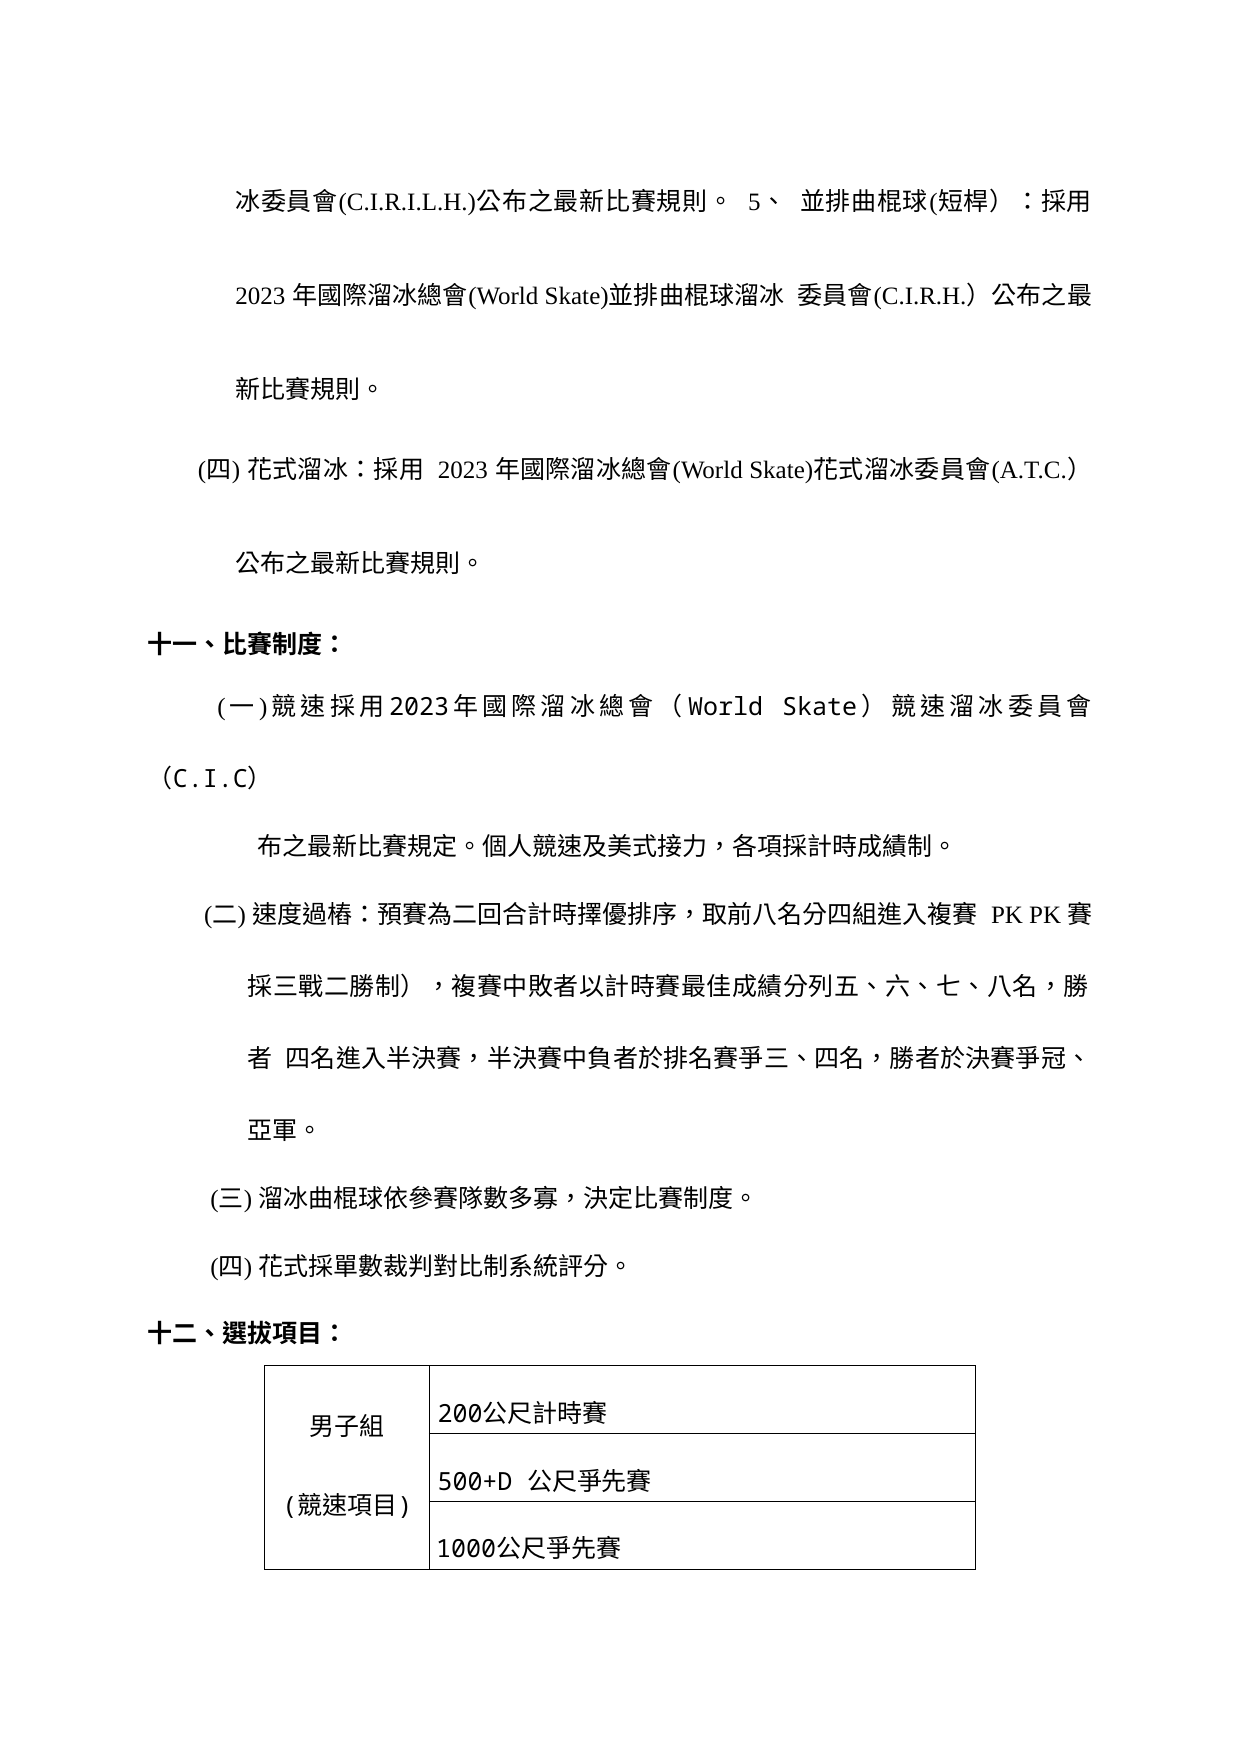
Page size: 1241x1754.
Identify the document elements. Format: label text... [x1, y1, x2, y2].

text (一)競速採用2023年國際溜冰總會（World Skate）競速溜冰委員會（C.I.C） [148, 663, 1092, 798]
text (二) 速度過樁：預賽為二回合計時擇優排序，取前八名分四組進入複賽 PK PK 賽 採三戰二勝制），複賽中敗者以計時賽最佳成績分列五、六、七、八名，勝者 四名進入半決賽，半決賽中負者於排名賽爭三、四名，勝者於決賽爭冠、亞軍。 [198, 871, 1092, 1149]
table_header 男子組 (競速項目) [265, 1366, 429, 1569]
table_cell 500+D 公尺爭先賽 [430, 1434, 975, 1501]
table_cell 1000公尺爭先賽 [430, 1502, 975, 1569]
text (四) 花式採單數裁判對比制系統評分。 [148, 1222, 1092, 1285]
text 冰委員會(C.I.R.I.L.H.)公布之最新比賽規則。 5、 並排曲棍球(短桿）：採用 2023 年國際溜冰總會(World Skate)並排曲棍球溜冰 委員會(C.I.R.H.）公布之最新比賽規則。 [198, 158, 1092, 408]
text (三) 溜冰曲棍球依參賽隊數多寡，決定比賽制度。 [148, 1154, 1092, 1217]
table_header 200公尺計時賽 [430, 1366, 975, 1433]
text 十一、比賽制度： [148, 601, 1092, 663]
text (四) 花式溜冰：採用 2023 年國際溜冰總會(World Skate)花式溜冰委員會(A.T.C.） 公布之最新比賽規則。 [198, 426, 1092, 583]
text 布之最新比賽規定。個人競速及美式接力，各項採計時成績制。 [148, 803, 1092, 866]
text 十二、選拔項目： [148, 1290, 1092, 1353]
